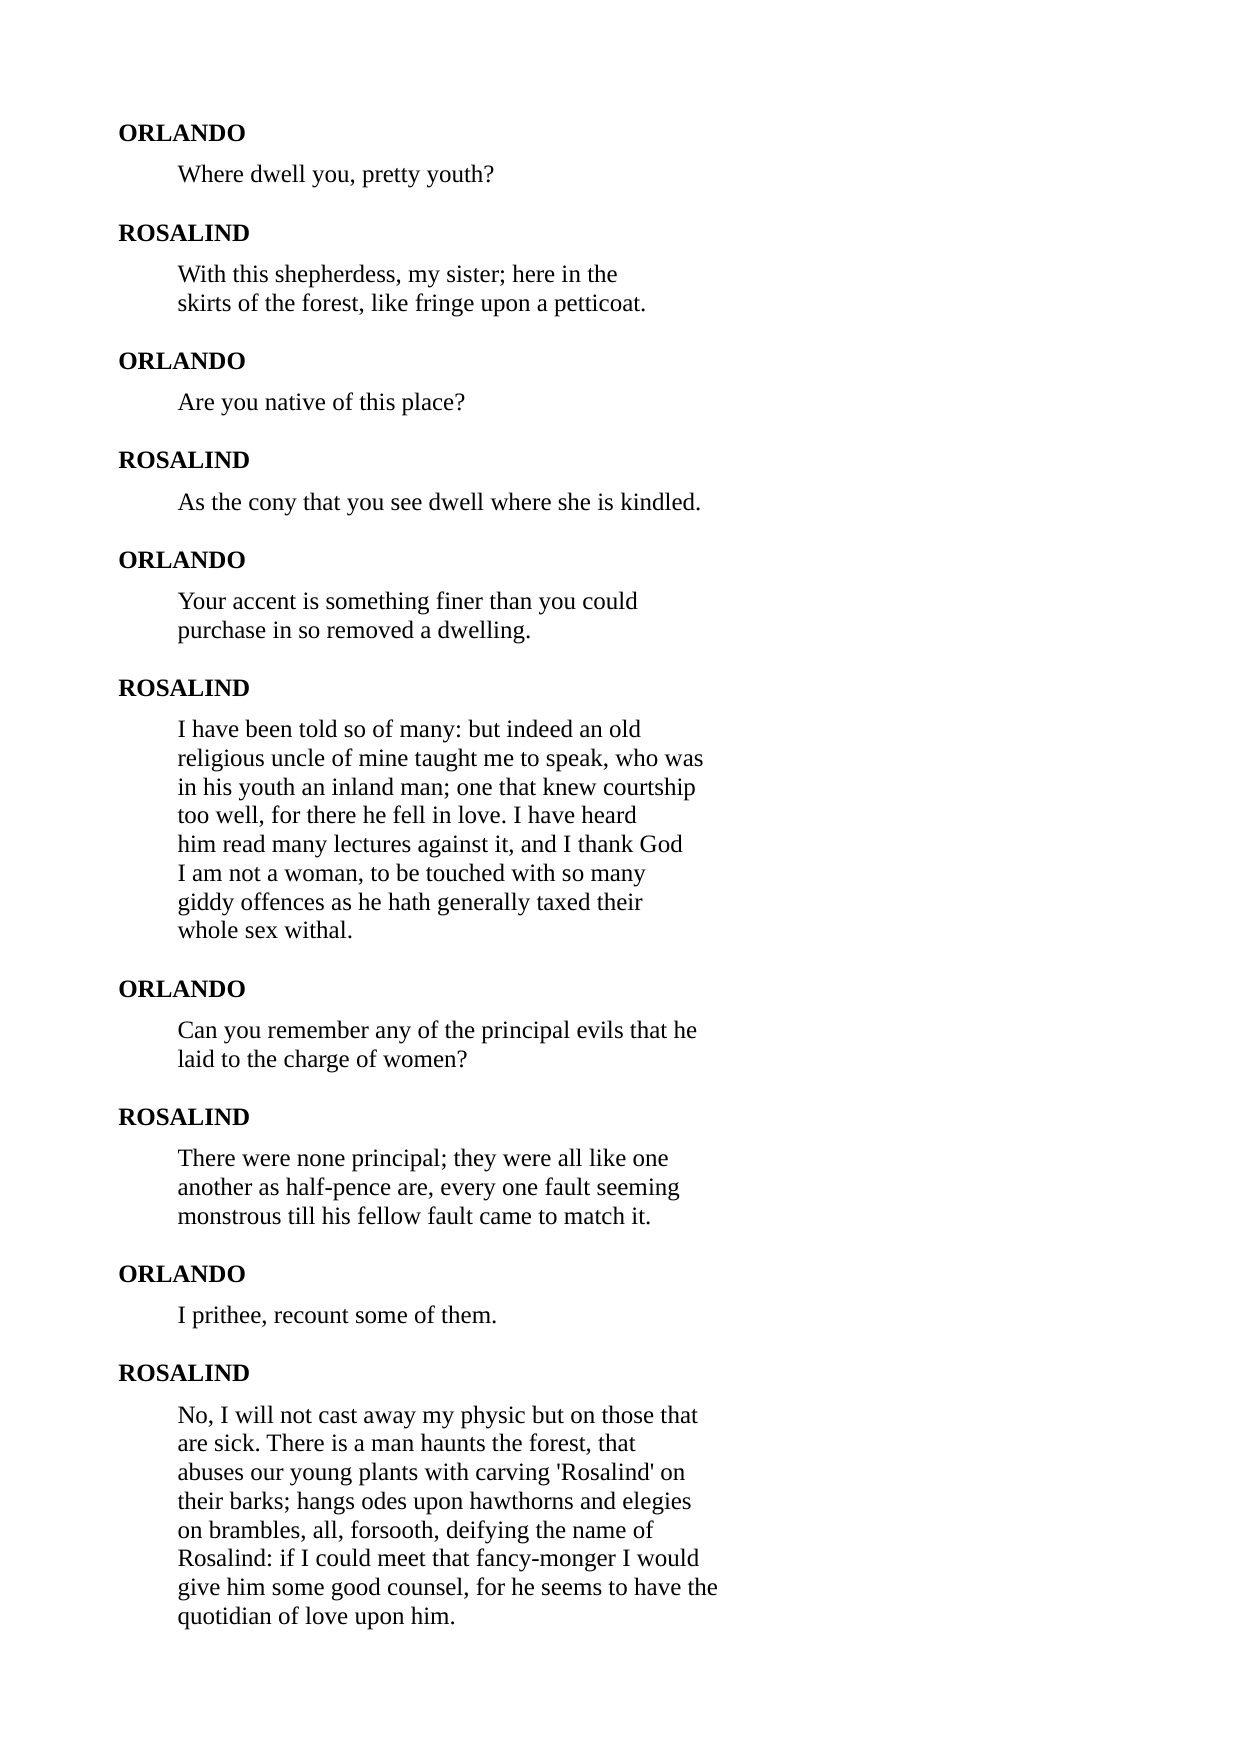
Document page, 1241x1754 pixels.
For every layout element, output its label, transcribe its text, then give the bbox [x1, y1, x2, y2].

text ORLANDO [118, 346, 1122, 374]
text Where dwell you, pretty youth? [177, 159, 1063, 188]
text Are you native of this place? [177, 387, 1063, 416]
text As the cony that you see dwell where she is kindled. [177, 487, 1063, 515]
text ORLANDO [118, 545, 1122, 573]
text Your accent is something finer than you could purchase in so removed a dwelling. [177, 586, 1063, 643]
text ROSALIND [118, 1358, 1122, 1387]
text No, I will not cast away my physic but on those that are sick. There is a man haunts the forest, that abuses our young plants with carving 'Rosalind' on their barks; hangs odes upon hawthorns and elegies on brambles, all, forsooth, deifying the name of Rosalind: if I could meet that fancy-monger I would give him some good counsel, for he seems to have the quotidian of love upon him. [177, 1400, 1063, 1630]
text ROSALIND [118, 445, 1122, 474]
text ORLANDO [118, 118, 1122, 147]
text With this shepherdess, my sister; here in the skirts of the forest, like fringe upon a petticoat. [177, 259, 1063, 316]
text ORLANDO [118, 1259, 1122, 1288]
text ROSALIND [118, 1102, 1122, 1131]
text ROSALIND [118, 218, 1122, 246]
text ORLANDO [118, 974, 1122, 1002]
text I have been told so of many: but indeed an old religious uncle of mine taught me to speak, who was in his youth an inland man; one that knew courtship too well, for there he fell in love. I have heard him read many lectures against it, and I thank God I am not a woman, to be touched with so many giddy offences as he hath generally taxed their whole sex withal. [177, 714, 1063, 944]
text There were none principal; they were all like one another as half-pence are, every one fault seeming monstrous till his fellow fault came to match it. [177, 1143, 1063, 1229]
text I prithee, recount some of them. [177, 1300, 1063, 1329]
text Can you remember any of the principal evils that he laid to the charge of women? [177, 1015, 1063, 1072]
text ROSALIND [118, 673, 1122, 702]
